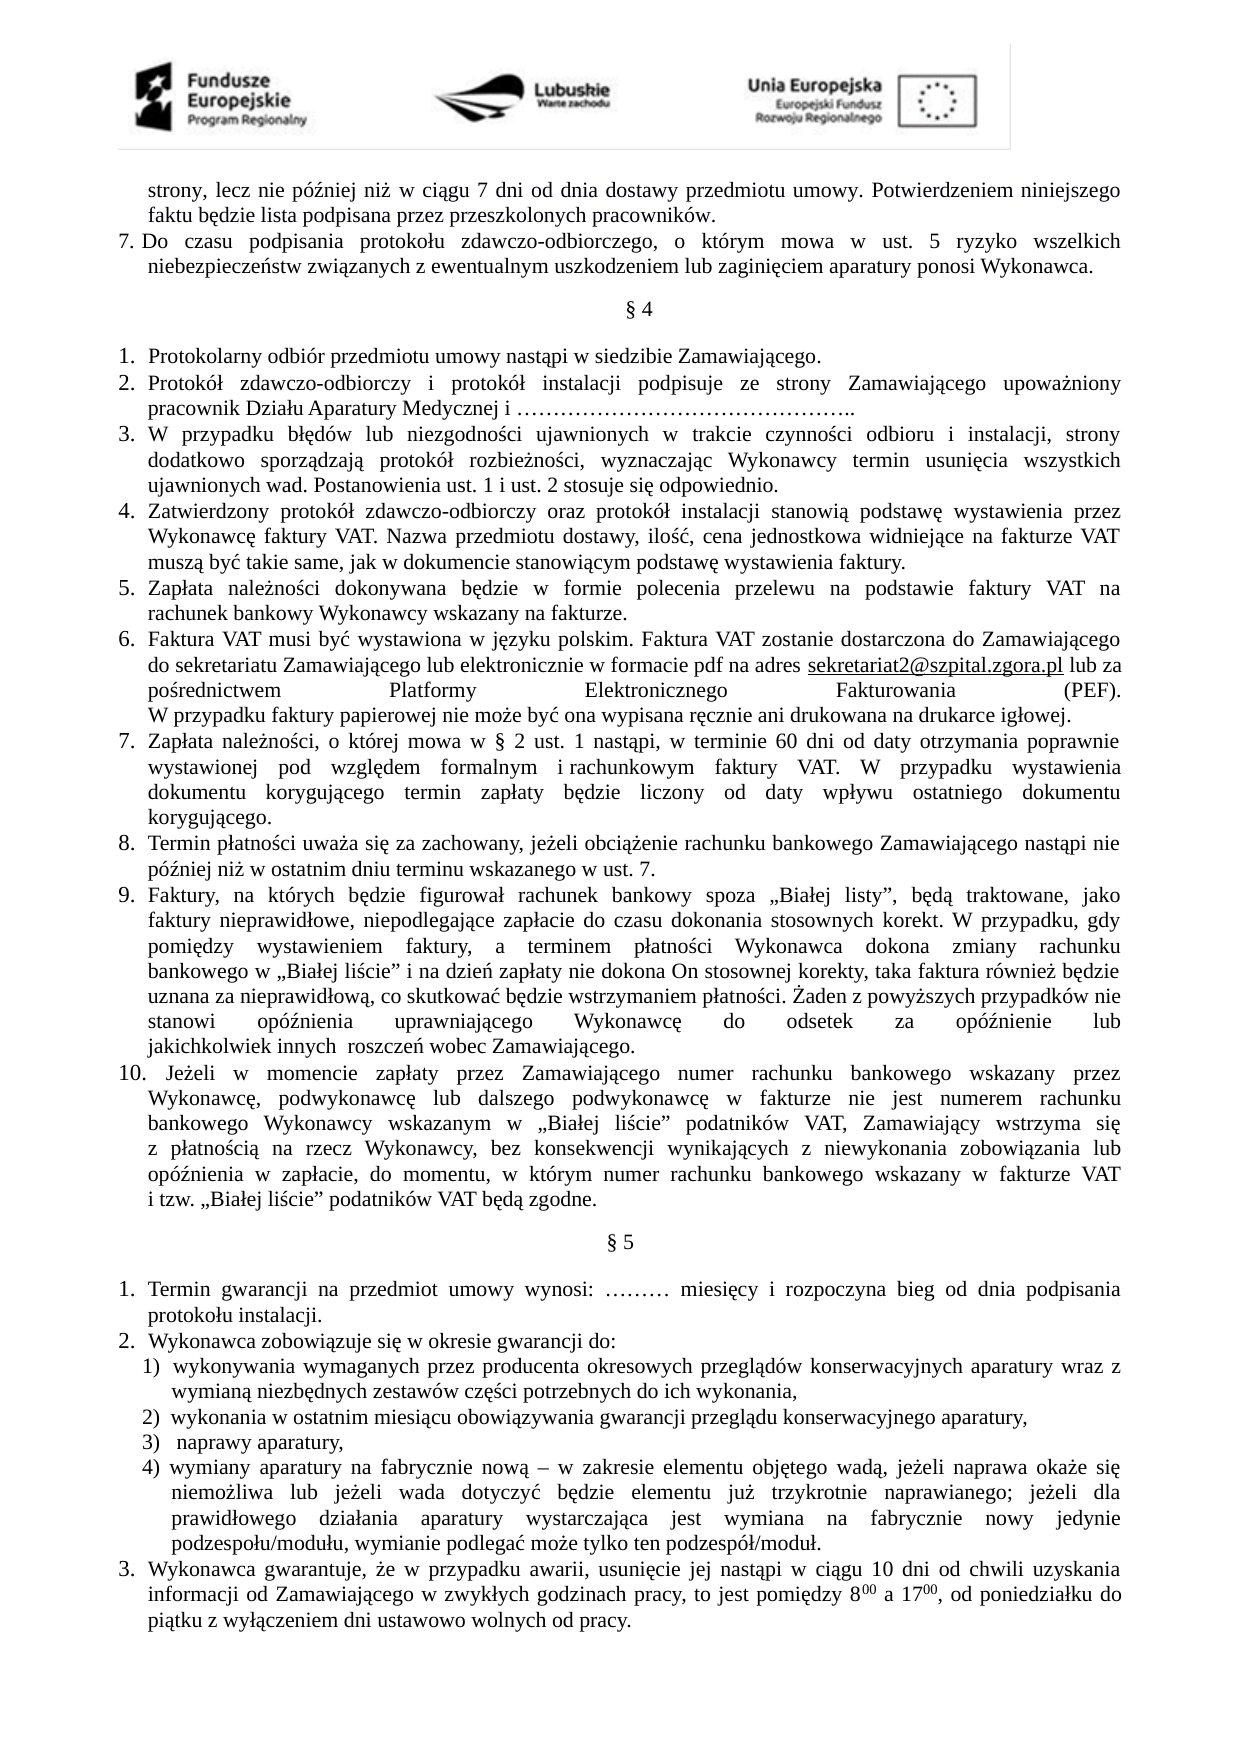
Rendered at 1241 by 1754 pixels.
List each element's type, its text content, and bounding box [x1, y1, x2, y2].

list Wykonawca gwarantuje, że w przypadku awarii, usunięcie jej nastąpi w ciągu 10 dni od chwili uzyskania informacji od Zamawiającego w zwykłych godzinach pracy, to jest pomiędzy 800 a 1700, od poniedziałku do piątku z wyłączeniem dni ustawowo wolnych od pracy. [118, 1555, 1122, 1632]
list Faktury, na których będzie figurował rachunek bankowy spoza „Białej listy”, będą traktowane, jako faktury nieprawidłowe, niepodlegające zapłacie do czasu dokonania stosownych korekt. W przypadku, gdy pomiędzy wystawieniem faktury, a terminem płatności Wykonawca dokona zmiany rachunku bankowego w „Białej liście” i na dzień zapłaty nie dokona On stosownej korekty, taka faktura również będzie uznana za nieprawidłową, co skutkować będzie wstrzymaniem płatności. Żaden z powyższych przypadków nie stanowi opóźnienia uprawniającego Wykonawcę do odsetek za opóźnienie lub jakichkolwiek innych roszczeń wobec Zamawiającego. [118, 881, 1122, 1059]
list Zatwierdzony protokół zdawczo-odbiorczy oraz protokół instalacji stanowią podstawę wystawienia przez Wykonawcę faktury VAT. Nazwa przedmiotu dostawy, ilość, cena jednostkowa widniejące na fakturze VAT muszą być takie same, jak w dokumencie stanowiącym podstawę wystawienia faktury. [118, 497, 1122, 574]
list Jeżeli w momencie zapłaty przez Zamawiającego numer rachunku bankowego wskazany przez Wykonawcę, podwykonawcę lub dalszego podwykonawcę w fakturze nie jest numerem rachunku bankowego Wykonawcy wskazanym w „Białej liście” podatników VAT, Zamawiający wstrzyma się z płatnością na rzecz Wykonawcy, bez konsekwencji wynikających z niewykonania zobowiązania lub opóźnienia w zapłacie, do momentu, w którym numer rachunku bankowego wskazany w fakturze VAT i tzw. „Białej liście” podatników VAT będą zgodne. [118, 1059, 1122, 1211]
list Termin płatności uważa się za zachowany, jeżeli obciążenie rachunku bankowego Zamawiającego nastąpi nie później niż w ostatnim dniu terminu wskazanego w ust. 7. [118, 829, 1122, 881]
list Zapłata należności dokonywana będzie w formie polecenia przelewu na podstawie faktury VAT na rachunek bankowy Wykonawcy wskazany na fakturze. [118, 574, 1122, 626]
list Zapłata należności, o której mowa w § 2 ust. 1 nastąpi, w terminie 60 dni od daty otrzymania poprawnie wystawionej pod względem formalnym i rachunkowym faktury VAT. W przypadku wystawienia dokumentu korygującego termin zapłaty będzie liczony od daty wpływu ostatniego dokumentu korygującego. [118, 727, 1122, 829]
list wykonania w ostatnim miesiącu obowiązywania gwarancji przeglądu konserwacyjnego aparatury, [142, 1404, 1122, 1429]
list wykonywania wymaganych przez producenta okresowych przeglądów konserwacyjnych aparatury wraz z wymianą niezbędnych zestawów części potrzebnych do ich wykonania, [142, 1353, 1122, 1404]
list W przypadku błędów lub niezgodności ujawnionych w trakcie czynności odbioru i instalacji, strony dodatkowo sporządzają protokół rozbieżności, wyznaczając Wykonawcy termin usunięcia wszystkich ujawnionych wad. Postanowienia ust. 1 i ust. 2 stosuje się odpowiednio. [118, 420, 1122, 497]
list Termin gwarancji na przedmiot umowy wynosi: ……… miesięcy i rozpoczyna bieg od dnia podpisania protokołu instalacji. [118, 1275, 1122, 1327]
list Faktura VAT musi być wystawiona w języku polskim. Faktura VAT zostanie dostarczona do Zamawiającego do sekretariatu Zamawiającego lub elektronicznie w formacie pdf na adres sekretariat2@szpital.zgora.pl lub za pośrednictwem Platformy Elektronicznego Fakturowania (PEF). W przypadku faktury papierowej nie może być ona wypisana ręcznie ani drukowana na drukarce igłowej. [118, 626, 1122, 727]
text § 5 [118, 1229, 1122, 1254]
text strony, lecz nie później niż w ciągu 7 dni od dnia dostawy przedmiotu umowy. Potwierdzeniem niniejszego faktu będzie lista podpisana przez przeszkolonych pracowników. [118, 177, 1122, 228]
list Wykonawca zobowiązuje się w okresie gwarancji do: [118, 1327, 1122, 1353]
text 7. Do czasu podpisania protokołu zdawczo-odbiorczego, o którym mowa w ust. 5 ryzyko wszelkich niebezpieczeństw związanych z ewentualnym uszkodzeniem lub zaginięciem aparatury ponosi Wykonawca. [118, 228, 1122, 278]
list naprawy aparatury, [142, 1429, 1122, 1454]
list Protokolarny odbiór przedmiotu umowy nastąpi w siedzibie Zamawiającego. [118, 342, 1122, 369]
list Protokół zdawczo-odbiorczy i protokół instalacji podpisuje ze strony Zamawiającego upoważniony pracownik Działu Aparatury Medycznej i ……………………………………….. [118, 369, 1122, 420]
text 4) wymiany aparatury na fabrycznie nową – w zakresie elementu objętego wadą, jeżeli naprawa okaże się niemożliwa lub jeżeli wada dotyczyć będzie elementu już trzykrotnie naprawianego; jeżeli dla prawidłowego działania aparatury wystarczająca jest wymiana na fabrycznie nowy jedynie podzespołu/modułu, wymianie podlegać może tylko ten podzespół/moduł. [142, 1454, 1122, 1555]
text § 4 [156, 296, 1122, 321]
